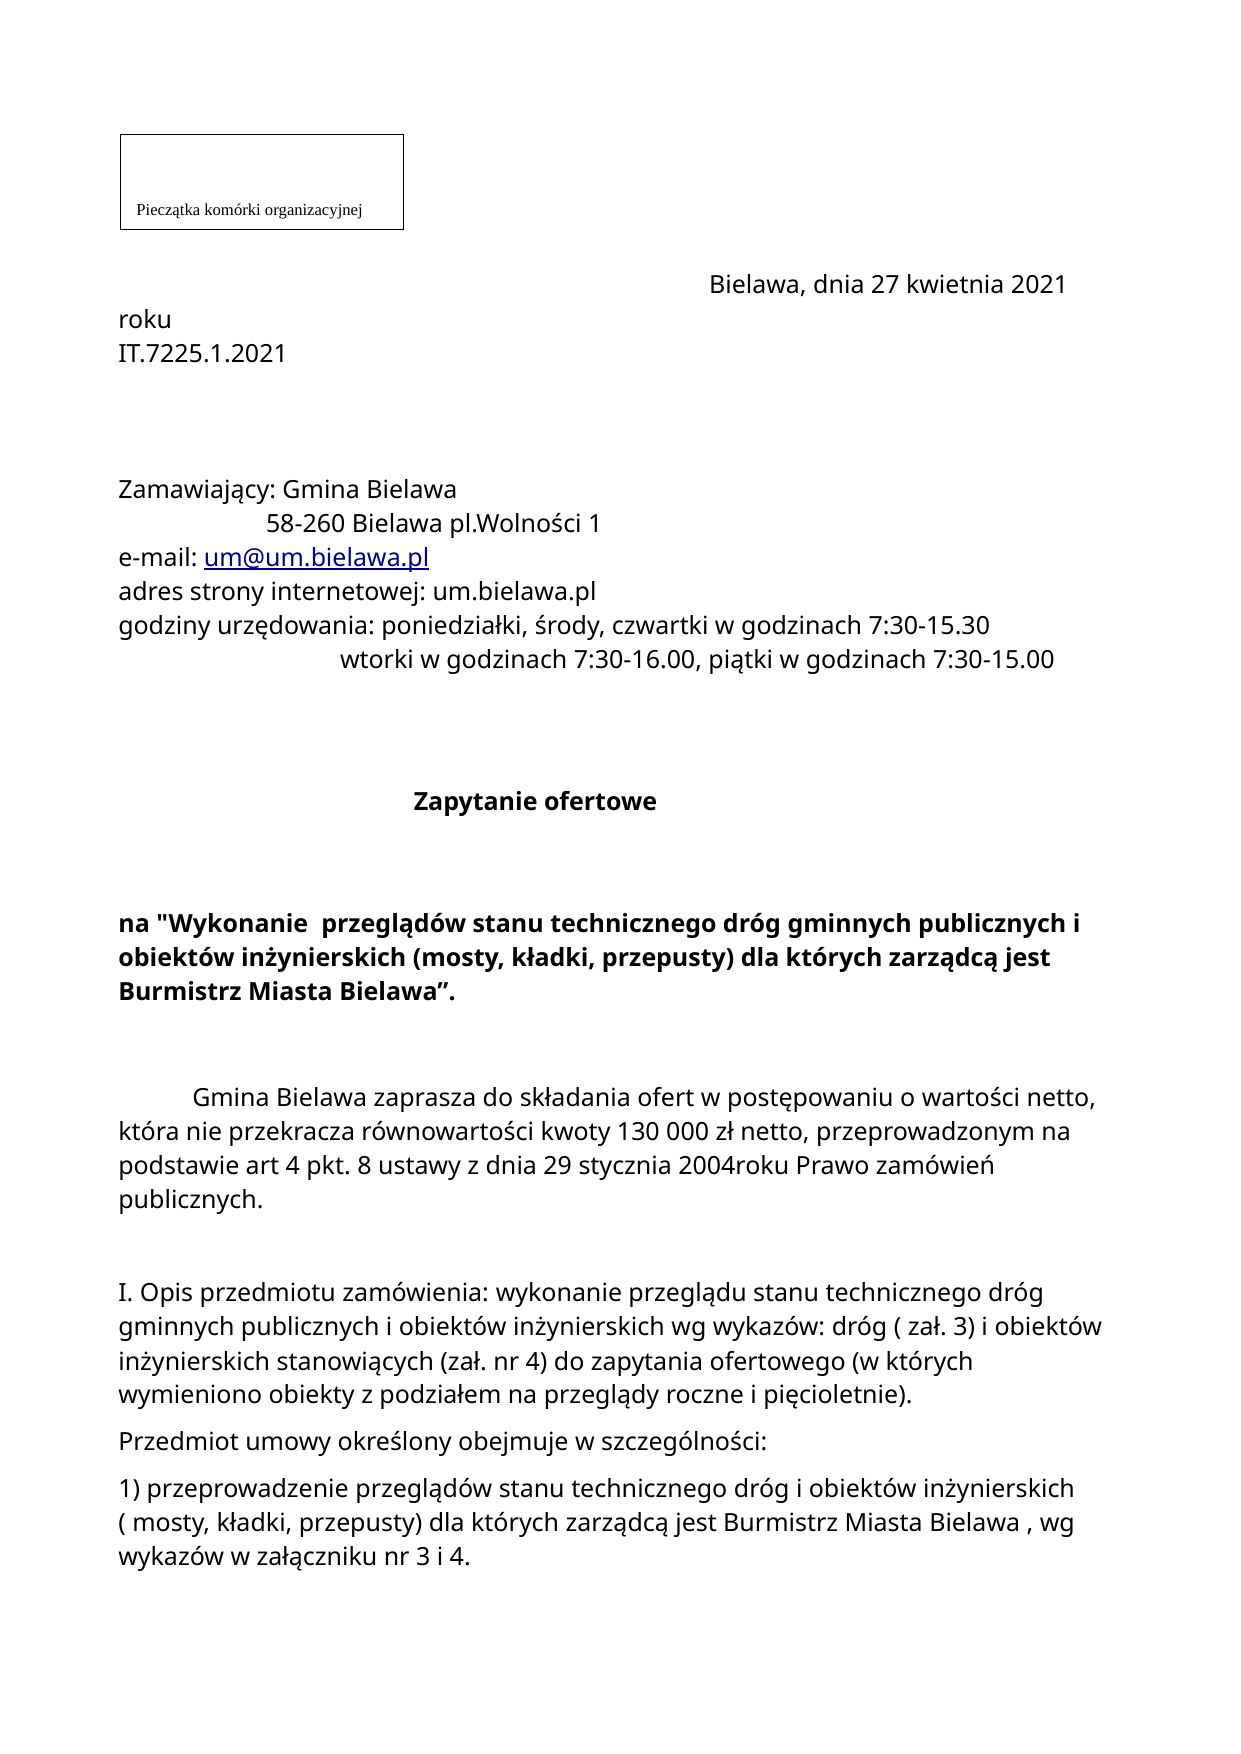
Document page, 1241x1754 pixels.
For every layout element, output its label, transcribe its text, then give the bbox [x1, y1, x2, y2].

text 58-260 Bielawa pl.Wolności 1 [118, 506, 1122, 540]
subtitle Zapytanie ofertowe [118, 784, 1122, 818]
text 1) przeprowadzenie przeglądów stanu technicznego dróg i obiektów inżynierskich ( mosty, kładki, przepusty) dla których zarządcą jest Burmistrz Miasta Bielawa , wg wykazów w załączniku nr 3 i 4. [118, 1470, 1122, 1572]
text adres strony internetowej: um.bielawa.pl [118, 574, 1122, 608]
text wtorki w godzinach 7:30-16.00, piątki w godzinach 7:30-15.00 [118, 642, 1122, 676]
text godziny urzędowania: poniedziałki, środy, czwartki w godzinach 7:30-15.30 [118, 608, 1122, 642]
text Gmina Bielawa zaprasza do składania ofert w postępowaniu o wartości netto, która nie przekracza równowartości kwoty 130 000 zł netto, przeprowadzonym na podstawie art 4 pkt. 8 ustawy z dnia 29 stycznia 2004roku Prawo zamówień publicznych. [118, 1080, 1122, 1216]
text Pieczątka komórki organizacyjnej [136, 200, 387, 219]
text Bielawa, dnia 27 kwietnia 2021 roku [118, 267, 1122, 335]
text e-mail: um@um.bielawa.pl [118, 540, 1122, 574]
text Zamawiający: Gmina Bielawa [118, 472, 1122, 506]
text IT.7225.1.2021 [118, 335, 1122, 369]
subtitle na "Wykonanie przeglądów stanu technicznego dróg gminnych publicznych i obiektów inżynierskich (mosty, kładki, przepusty) dla których zarządcą jest Burmistrz Miasta Bielawa”. [118, 906, 1122, 1008]
text Przedmiot umowy określony obejmuje w szczególności: [118, 1424, 1122, 1458]
text I. Opis przedmiotu zamówienia: wykonanie przeglądu stanu technicznego dróg gminnych publicznych i obiektów inżynierskich wg wykazów: dróg ( zał. 3) i obiektów inżynierskich stanowiących (zał. nr 4) do zapytania ofertowego (w których wymieniono obiekty z podziałem na przeglądy roczne i pięcioletnie). [118, 1275, 1122, 1411]
